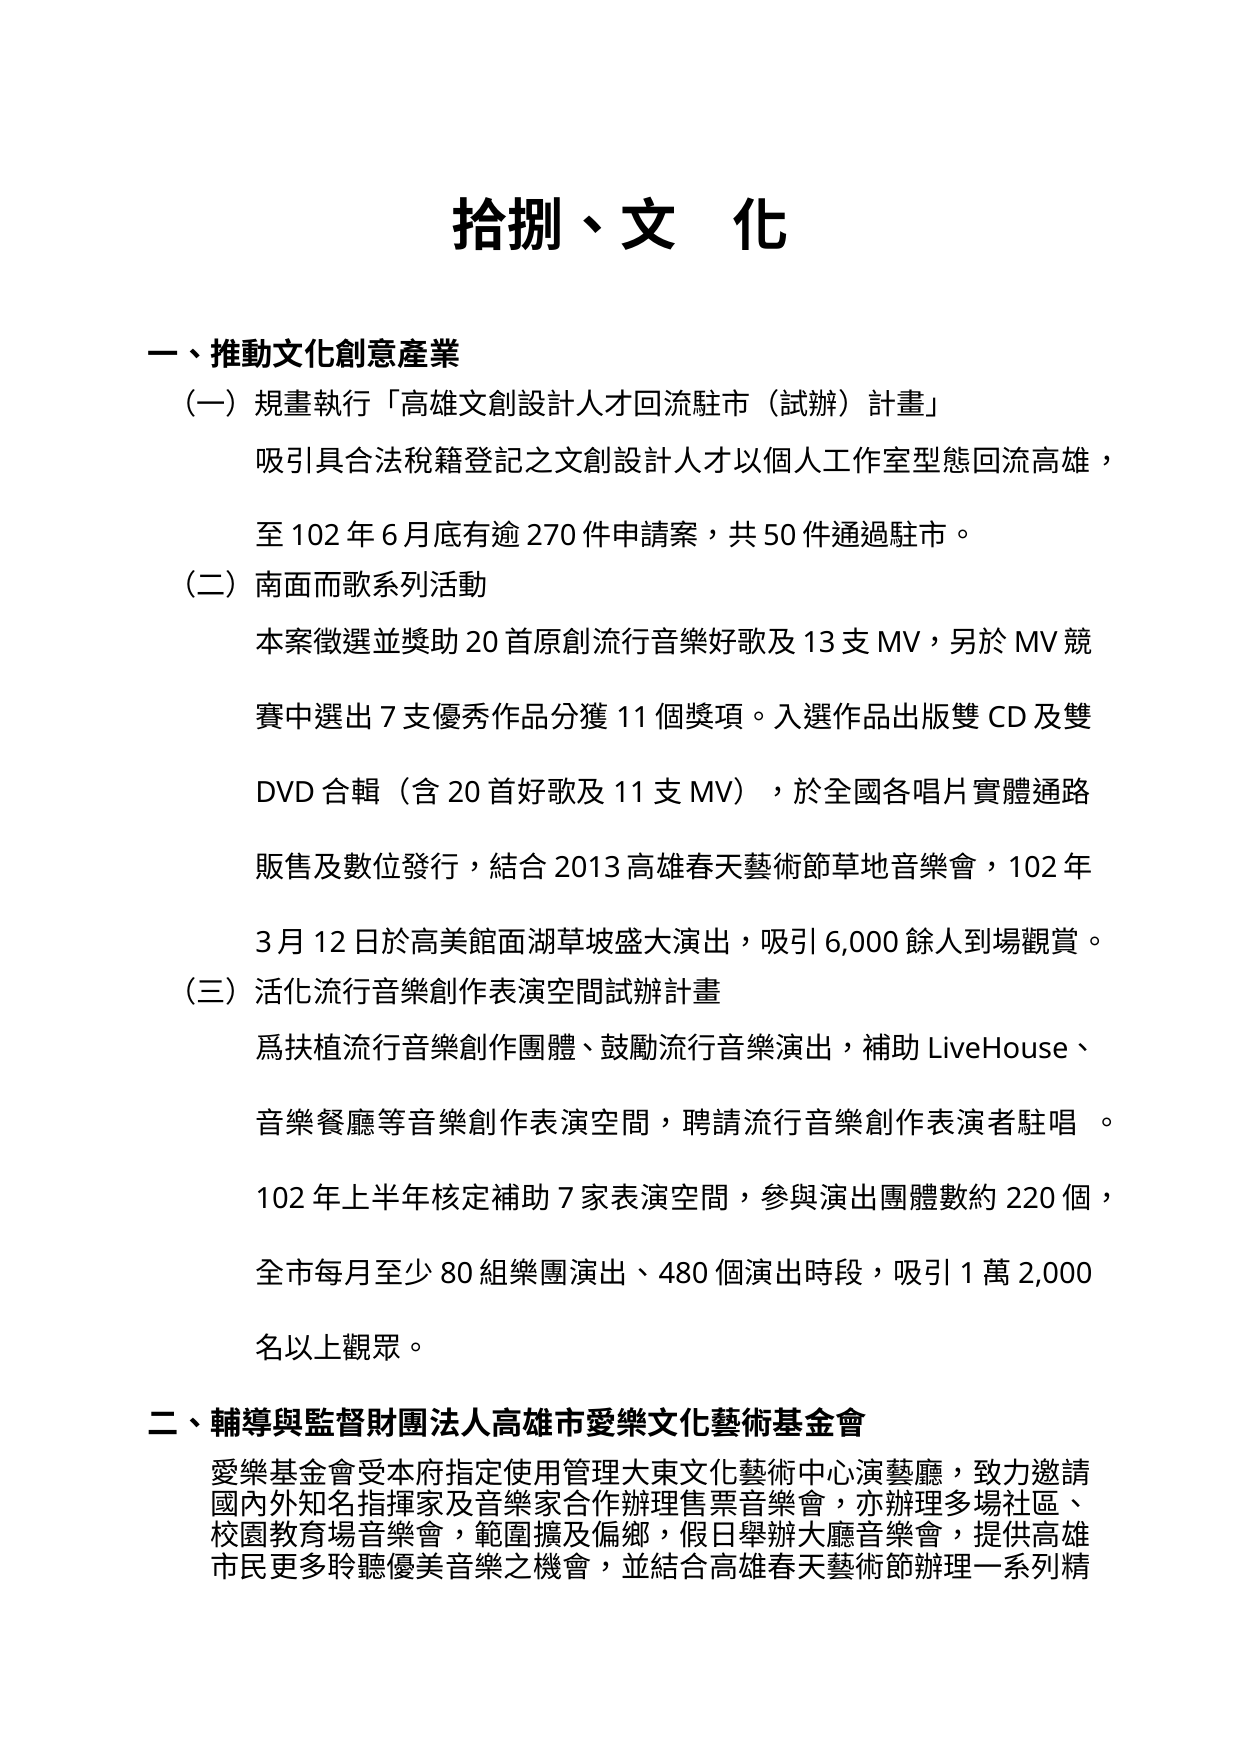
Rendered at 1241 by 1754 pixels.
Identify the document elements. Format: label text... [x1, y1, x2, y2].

text （二）南面而歌系列活動 [148, 571, 1092, 602]
text 爲扶植流行音樂創作團體、鼓勵流行音樂演出，補助LiveHouse、音樂餐廳等音樂創作表演空間，聘請流行音樂創作表演者駐唱。102年上半年核定補助7家表演空間，參與演出團體數約220個，全市每月至少80組樂團演出、480個演出時段，吸引1萬2,000名以上觀眾。 [255, 1008, 1092, 1383]
text 二、輔導與監督財團法人高雄市愛樂文化藝術基金會 [148, 1383, 1092, 1458]
text （一）規畫執行「高雄文創設計人才回流駐市（試辦）計畫」 [148, 389, 1092, 421]
text 吸引具合法稅籍登記之文創設計人才以個人工作室型態回流高雄，至102年6月底有逾270件申請案，共50件通過駐市。 [255, 421, 1092, 571]
text 拾捌、文 化 [148, 164, 1092, 277]
text 愛樂基金會受本府指定使用管理大東文化藝術中心演藝廳，致力邀請國內外知名指揮家及音樂家合作辦理售票音樂會，亦辦理多場社區、校園教育場音樂會，範圍擴及偏鄉，假日舉辦大廳音樂會，提供高雄市民更多聆聽優美音樂之機會，並結合高雄春天藝術節辦理一系列精彩節目。以專業的演藝廳及劇場服務，讓表演團隊及觀眾感受最專業的劇場技術及前台服務。102年上半年為使用管理大東及經營兩樂團，總計辦理341場次教育、宣導及場地服務，參與總人次逾18萬人。 [210, 1458, 1092, 1583]
text （三）活化流行音樂創作表演空間試辦計畫 [148, 977, 1092, 1008]
text 一、推動文化創意產業 [148, 314, 1092, 389]
text 本案徵選並獎助20首原創流行音樂好歌及13支MV，另於MV競賽中選出7支優秀作品分獲11個獎項。入選作品出版雙CD及雙DVD合輯（含20首好歌及11支MV），於全國各唱片實體通路販售及數位發行，結合2013高雄春天藝術節草地音樂會，102年3月12日於高美館面湖草坡盛大演出，吸引6,000餘人到場觀賞。 [255, 602, 1092, 977]
